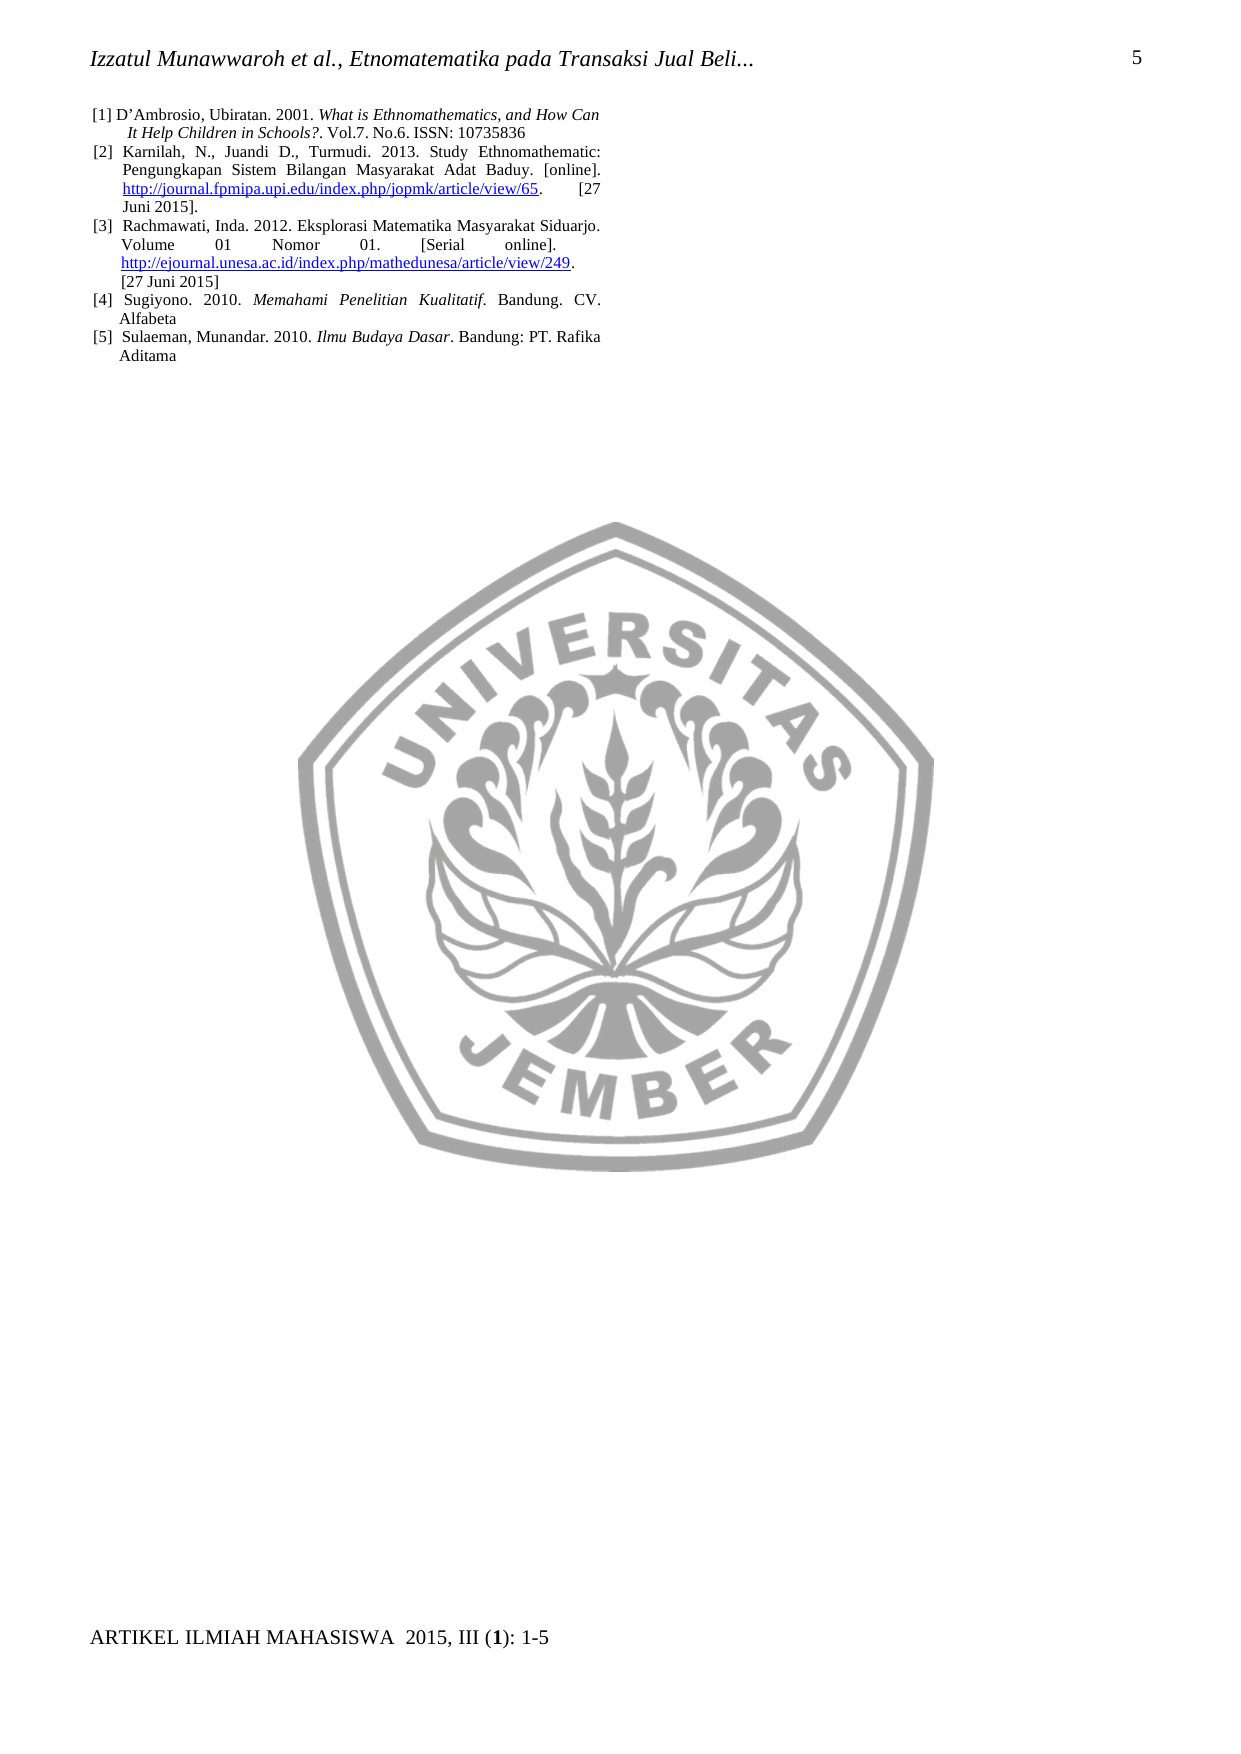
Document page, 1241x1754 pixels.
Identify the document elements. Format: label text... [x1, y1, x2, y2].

picture [225, 447, 1007, 1247]
text [2] Karnilah, N., Juandi D., Turmudi. 2013. Study Ethnomathematic: Pengungkapan Sistem Bilangan Masyarakat Adat Baduy. [online]. http://journal.fpmipa.upi.edu/index.php/jopmk/article/view/65. [27 Juni 2015]. [93, 142, 601, 216]
text [3] Rachmawati, Inda. 2012. Eksplorasi Matematika Masyarakat Siduarjo. Volume 01 Nomor 01. [Serial online]. http://ejournal.unesa.ac.id/index.php/mathedunesa/article/view/249. [27 Juni 2015] [93, 216, 601, 291]
text [1] D’Ambrosio, Ubiratan. 2001. What is Ethnomathematics, and How Can It Help Children in Schools?. Vol.7. No.6. ISSN: 10735836 [88, 105, 601, 142]
text [5] Sulaeman, Munandar. 2010. Ilmu Budaya Dasar. Bandung: PT. Rafika Aditama [93, 328, 601, 365]
text [4] Sugiyono. 2010. Memahami Penelitian Kualitatif. Bandung. CV. Alfabeta [93, 291, 601, 328]
